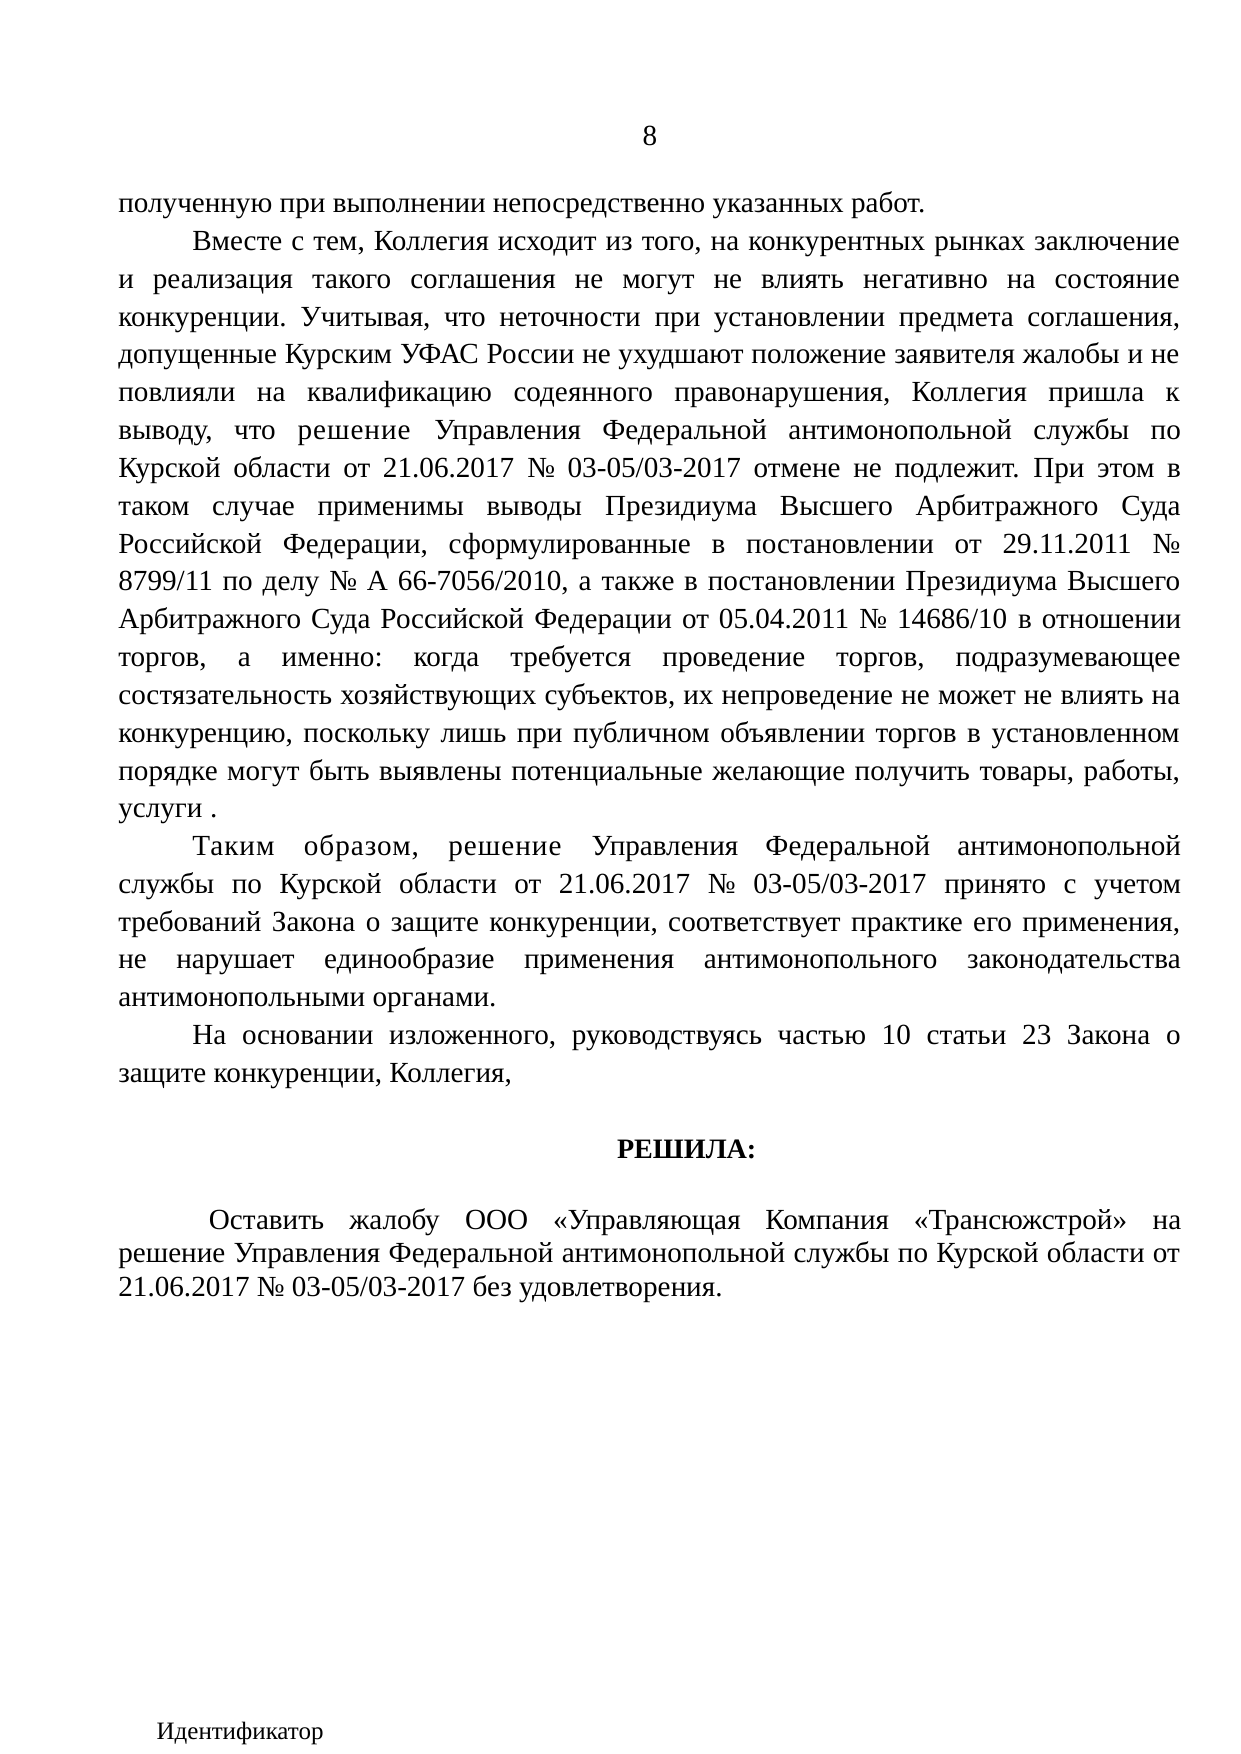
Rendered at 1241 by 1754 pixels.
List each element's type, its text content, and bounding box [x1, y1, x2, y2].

text На основании изложенного, руководствуясь частью 10 статьи 23 Закона о защите конкуренции, Коллегия, [118, 1013, 1181, 1089]
text РЕШИЛА: [118, 1126, 1181, 1164]
text Таким образом, решение Управления Федеральной антимонопольной службы по Курской области от 21.06.2017 № 03-05/03-2017 принято с учетом требований Закона о защите конкуренции, соответствует практике его применения, не нарушает единообразие применения антимонопольного законодательства антимонопольными органами. [118, 824, 1181, 1013]
text Оставить жалобу ООО «Управляющая Компания «Трансюжстрой» на решение Управления Федеральной антимонопольной службы по Курской области от 21.06.2017 № 03-05/03-2017 без удовлетворения. [118, 1202, 1181, 1303]
text полученную при выполнении непосредственно указанных работ. [118, 181, 1181, 219]
text Вместе с тем, Коллегия исходит из того, на конкурентных рынках заключение и реализация такого соглашения не могут не влиять негативно на состояние конкуренции. Учитывая, что неточности при установлении предмета соглашения, допущенные Курским УФАС России не ухудшают положение заявителя жалобы и не повлияли на квалификацию содеянного правонарушения, Коллегия пришла к выводу, что решение Управления Федеральной антимонопольной службы по Курской области от 21.06.2017 № 03-05/03-2017 отмене не подлежит. При этом в таком случае применимы выводы Президиума Высшего Арбитражного Суда Российской Федерации, сформулированные в постановлении от 29.11.2011 № 8799/11 по делу № А 66-7056/2010, а также в постановлении Президиума Высшего Арбитражного Суда Российской Федерации от 05.04.2011 № 14686/10 в отношении торгов, а именно: когда требуется проведение торгов, подразумевающее состязательность хозяйствующих субъектов, их непроведение не может не влиять на конкуренцию, поскольку лишь при публичном объявлении торгов в установленном порядке могут быть выявлены потенциальные желающие получить товары, работы, услуги . [118, 219, 1181, 824]
